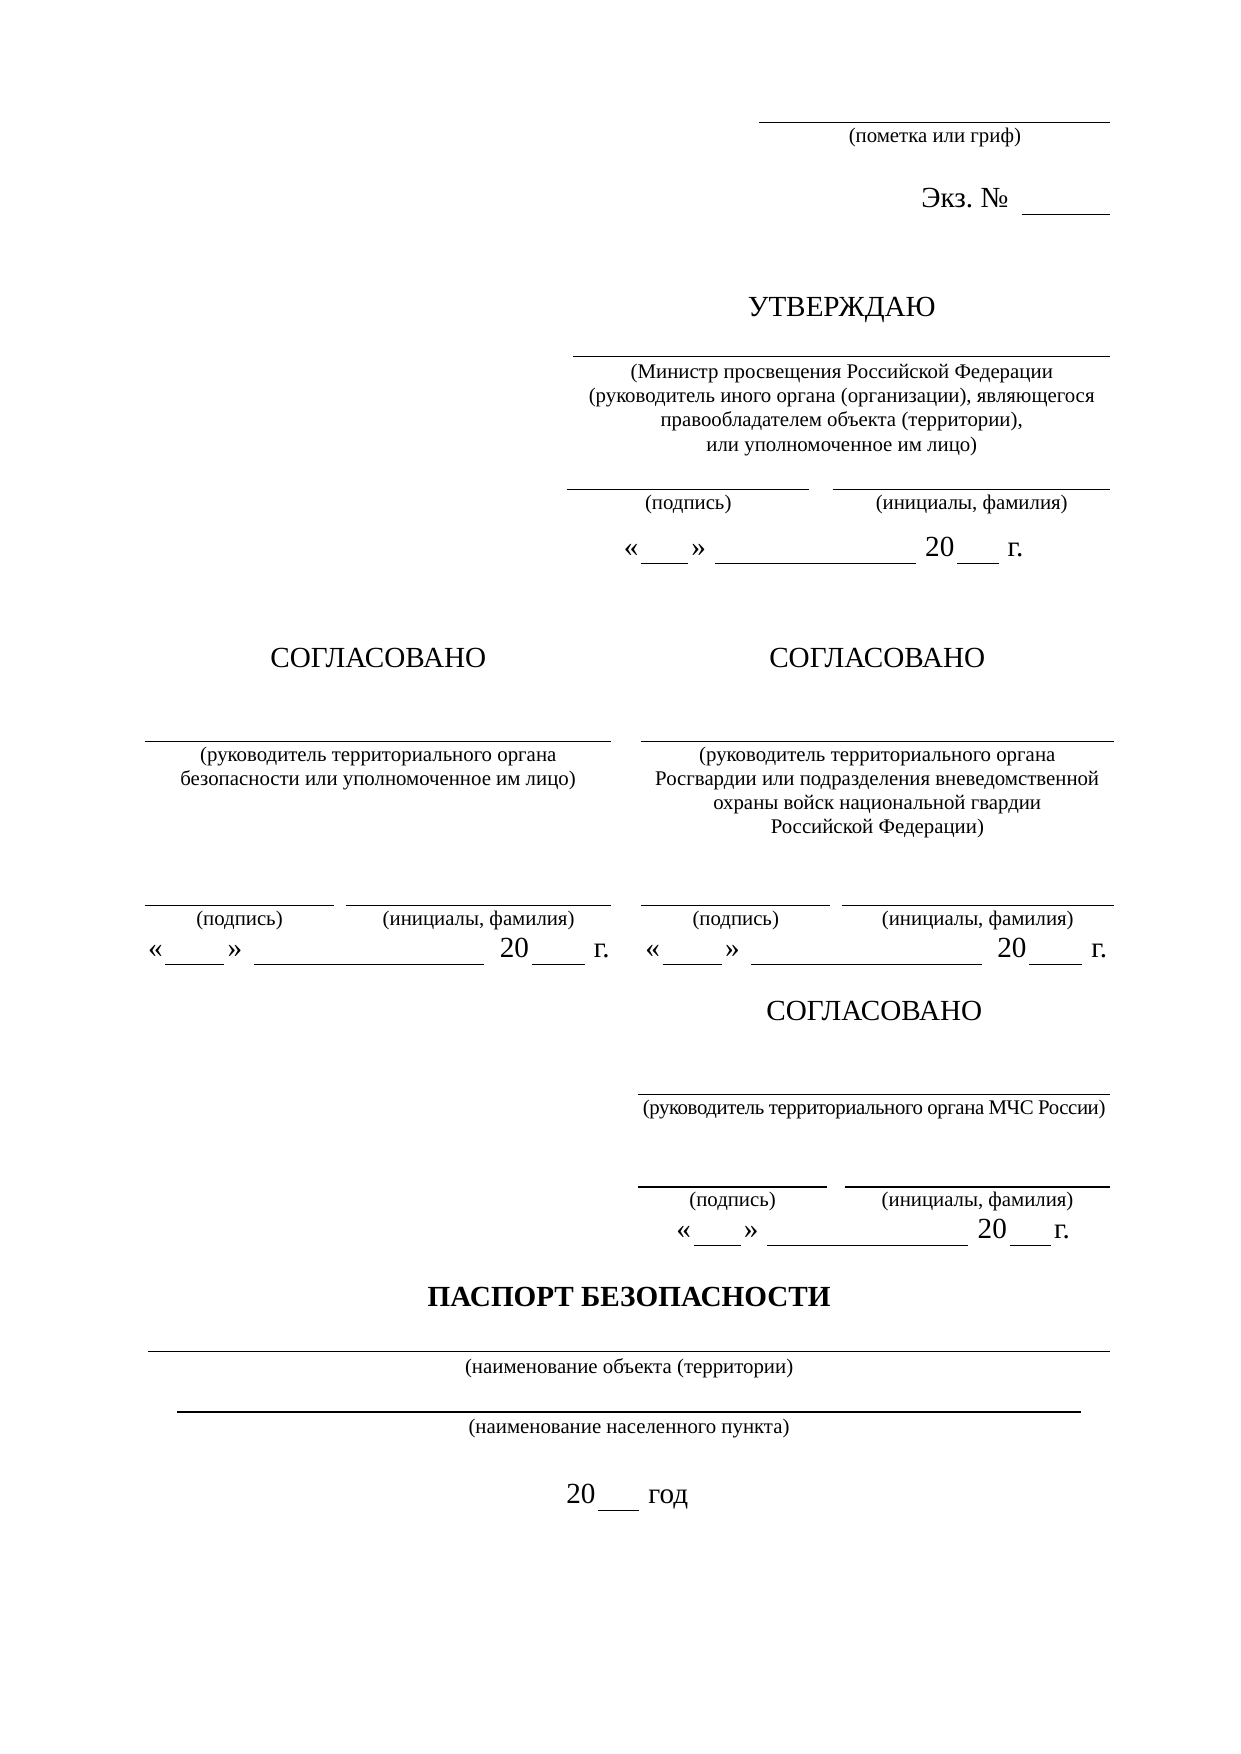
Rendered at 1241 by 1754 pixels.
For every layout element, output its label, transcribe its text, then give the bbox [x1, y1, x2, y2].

table_header г. [1051, 1211, 1086, 1245]
table_header СОГЛАСОВАНО [145, 640, 611, 674]
table_header [638, 1119, 827, 1186]
table_cell (подпись) [638, 1188, 827, 1211]
table_cell (подпись) [145, 906, 334, 930]
table_cell [611, 674, 641, 741]
text УТВЕРЖДАЮ [573, 289, 1110, 323]
text (наименование объекта (территории) [148, 1352, 1110, 1378]
table_header г. [999, 529, 1034, 563]
table_cell (руководитель территориального органа МЧС России) [638, 1095, 1110, 1119]
table_cell (руководитель территориального органа безопасности или уполномоченное им лицо) [145, 742, 611, 838]
table_cell [611, 905, 641, 930]
table_header [842, 838, 1113, 905]
table_header [334, 838, 346, 905]
table_cell [641, 674, 1113, 741]
table_cell (подпись) [641, 906, 830, 930]
table_header [830, 838, 842, 905]
table_cell [830, 905, 842, 930]
table_header » [688, 529, 715, 563]
table_header [165, 930, 224, 964]
table_header « [617, 529, 641, 563]
table_header « [642, 930, 663, 964]
table_cell [334, 905, 346, 930]
table_header [567, 456, 809, 489]
table_header СОГЛАСОВАНО [641, 640, 1113, 674]
table_cell (инициалы, фамилия) [346, 906, 611, 930]
table_header [346, 838, 611, 905]
table_cell (руководитель территориального органа Росгвардии или подразделения вневедомственной охраны войск национальной гвардии Российской Федерации) [641, 742, 1113, 838]
table_cell [809, 489, 833, 514]
text (Министр просвещения Российской Федерации (руководитель иного органа (организации), являющегося правообладателем объекта (территории), или уполномоченное им лицо) [573, 357, 1110, 456]
table_header [833, 456, 1110, 489]
table_header [759, 88, 1110, 122]
table_header [827, 1119, 844, 1186]
table_header [663, 930, 722, 964]
table_header [611, 640, 641, 674]
text (наименование населенного пункта) [177, 1413, 1081, 1438]
table_header [751, 930, 982, 964]
table_header [254, 930, 484, 964]
table_cell [638, 1027, 1110, 1094]
table_cell (подпись) [567, 490, 809, 514]
table_header [845, 1119, 1110, 1186]
table_header [641, 529, 688, 563]
table_header [957, 529, 998, 563]
table_cell (инициалы, фамилия) [845, 1188, 1110, 1211]
table_header [532, 930, 585, 964]
table_header « [670, 1211, 693, 1245]
table_cell (инициалы, фамилия) [842, 906, 1113, 930]
table_header [715, 529, 916, 563]
table_header Экз. № [918, 180, 1022, 214]
table_header [145, 838, 334, 905]
table_cell [145, 674, 611, 741]
table_header СОГЛАСОВАНО [638, 994, 1110, 1027]
table_header [641, 838, 830, 905]
table_cell (пометка или гриф) [759, 123, 1110, 147]
table_header [694, 1211, 741, 1245]
table_cell [827, 1186, 844, 1211]
table_header [611, 838, 641, 905]
text ПАСПОРТ БЕЗОПАСНОСТИ [148, 1279, 1110, 1313]
table_header 20 [968, 1211, 1009, 1245]
table_header [1010, 1211, 1051, 1245]
table_header [598, 1476, 639, 1509]
table_header 20 [484, 930, 532, 964]
table_header » [741, 1211, 767, 1245]
table_header 20 [982, 930, 1029, 964]
table_header [809, 456, 833, 489]
table_header [767, 1211, 968, 1245]
table_header [1029, 930, 1082, 964]
table_header г. [585, 930, 642, 964]
table_header [1022, 180, 1110, 214]
table_header г. [1082, 930, 1117, 964]
table_header « [145, 930, 165, 964]
table_header » [224, 930, 254, 964]
table_header » [722, 930, 751, 964]
table_header 20 [916, 529, 957, 563]
table_cell [611, 741, 641, 838]
table_header 20 [560, 1476, 598, 1509]
table_header год [639, 1476, 698, 1509]
table_cell (инициалы, фамилия) [833, 490, 1110, 514]
